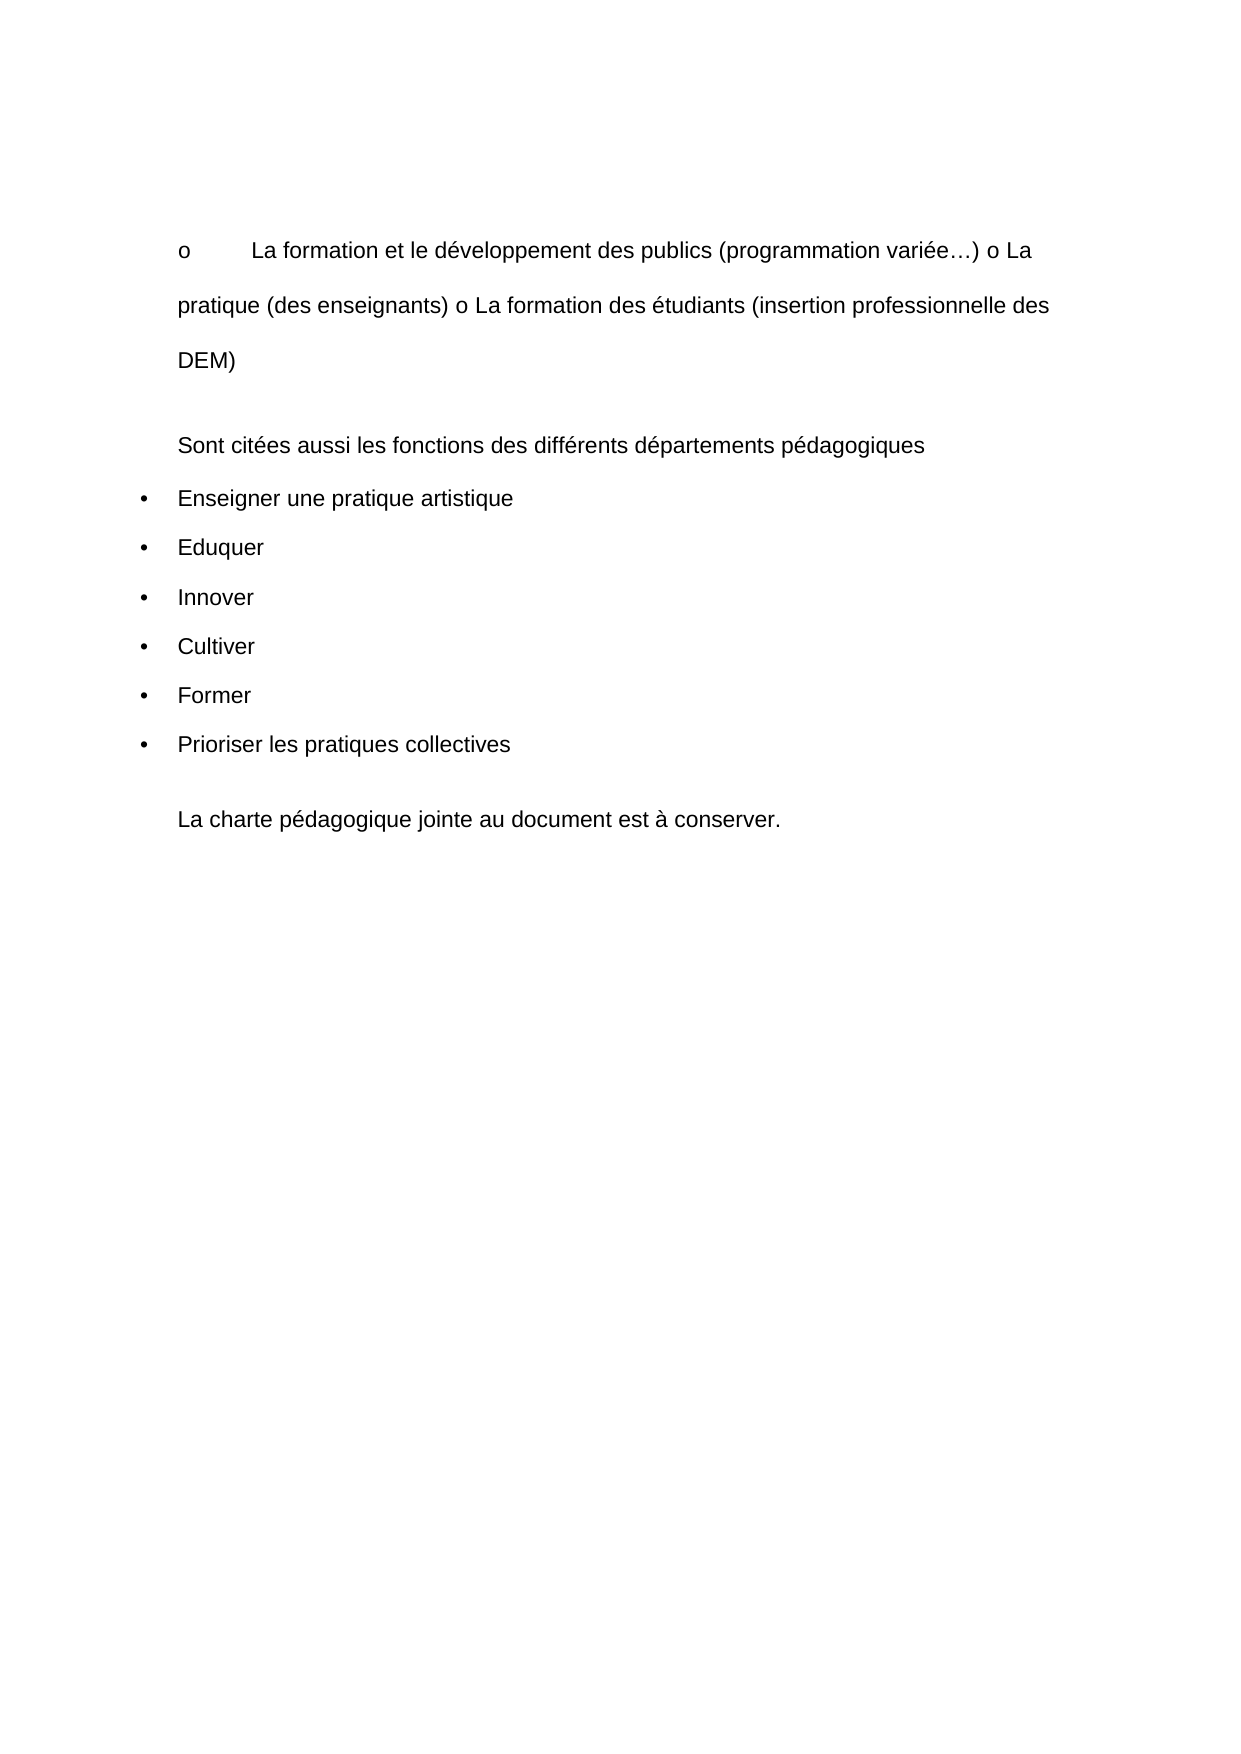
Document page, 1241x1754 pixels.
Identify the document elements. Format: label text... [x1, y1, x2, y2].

list Eduquer [140, 534, 1123, 560]
list La formation et le développement des publics (programmation variée…) o La pratique (des enseignants) o La formation des étudiants (insertion professionnelle des DEM) [177, 237, 1089, 373]
list Innover [140, 583, 1123, 610]
list Enseigner une pratique artistique [140, 485, 1123, 511]
text Sont citées aussi les fonctions des différents départements pédagogiques [177, 432, 1123, 458]
list Prioriser les pratiques collectives [140, 731, 1123, 758]
text La charte pédagogique jointe au document est à conserver. [177, 806, 1123, 833]
list Cultiver [140, 633, 1123, 659]
list Former [140, 682, 1123, 708]
